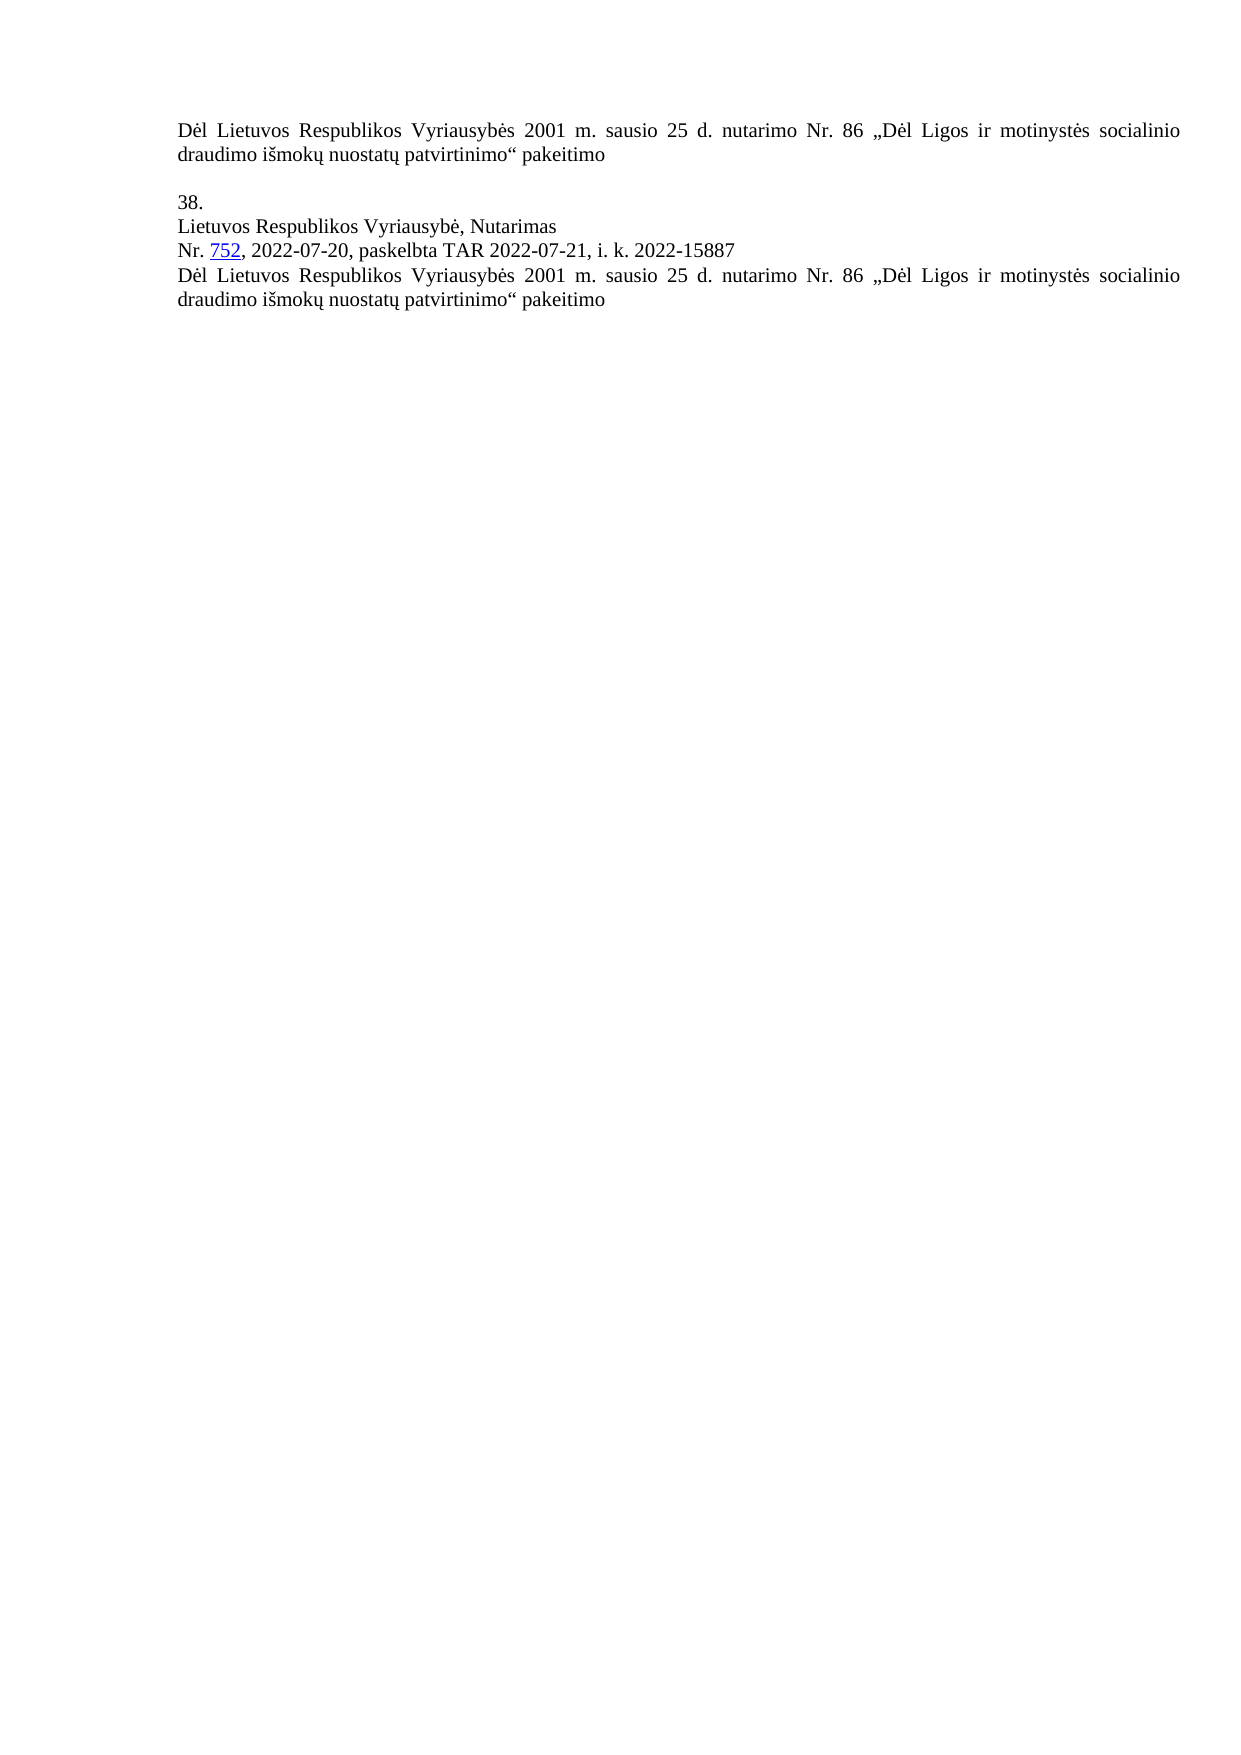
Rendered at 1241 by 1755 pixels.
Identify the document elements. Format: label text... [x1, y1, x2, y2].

text Nr. 752, 2022-07-20, paskelbta TAR 2022-07-21, i. k. 2022-15887 [177, 238, 1181, 262]
text Dėl Lietuvos Respublikos Vyriausybės 2001 m. sausio 25 d. nutarimo Nr. 86 „Dėl Ligos ir motinystės socialinio draudimo išmokų nuostatų patvirtinimo“ pakeitimo [177, 262, 1181, 311]
text 38. [177, 190, 1181, 214]
text Dėl Lietuvos Respublikos Vyriausybės 2001 m. sausio 25 d. nutarimo Nr. 86 „Dėl Ligos ir motinystės socialinio draudimo išmokų nuostatų patvirtinimo“ pakeitimo [177, 118, 1181, 166]
text Lietuvos Respublikos Vyriausybė, Nutarimas [177, 214, 1181, 238]
